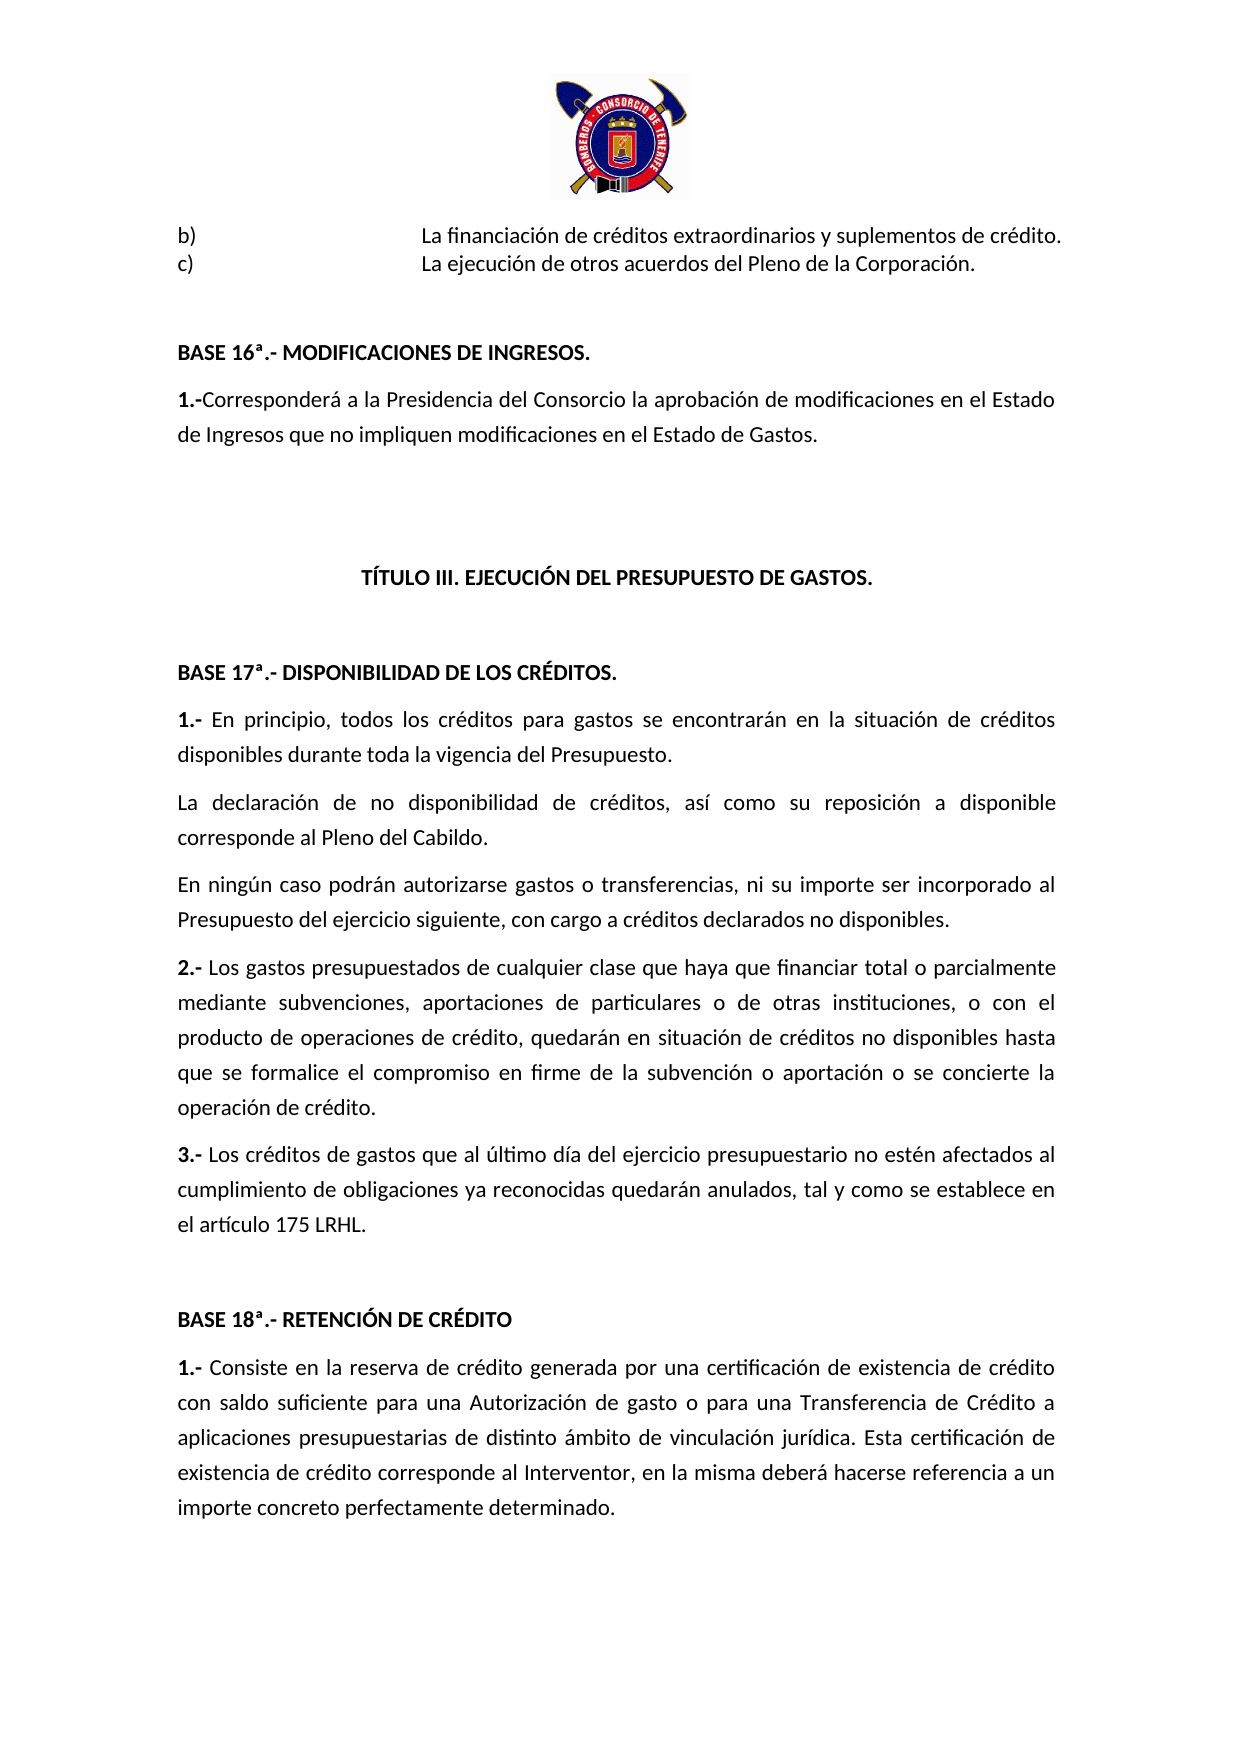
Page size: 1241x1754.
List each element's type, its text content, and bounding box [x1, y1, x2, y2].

text 1.-Corresponderá a la Presidencia del Consorcio la aprobación de modificaciones en el Estado de Ingresos que no impliquen modificaciones en el Estado de Gastos. [177, 385, 1057, 448]
subtitle BASE 16ª.- MODIFICACIONES DE INGRESOS. [177, 338, 1057, 366]
list La financiación de créditos extraordinarios y suplementos de crédito. [177, 222, 1063, 249]
text BASE 17ª.- DISPONIBILIDAD DE LOS CRÉDITOS. [177, 658, 1057, 686]
text BASE 18ª.- RETENCIÓN DE CRÉDITO [177, 1305, 1057, 1333]
text 2.- Los gastos presupuestados de cualquier clase que haya que financiar total o parcialmente mediante subvenciones, aportaciones de particulares o de otras instituciones, o con el producto de operaciones de crédito, quedarán en situación de créditos no disponibles hasta que se formalice el compromiso en firme de la subvención o aportación o se concierte la operación de crédito. [177, 953, 1057, 1121]
text La declaración de no disponibilidad de créditos, así como su reposición a disponible corresponde al Pleno del Cabildo. [177, 788, 1057, 851]
list La ejecución de otros acuerdos del Pleno de la Corporación. [177, 249, 1063, 278]
text 1.- Consiste en la reserva de crédito generada por una certificación de existencia de crédito con saldo suficiente para una Autorización de gasto o para una Transferencia de Crédito a aplicaciones presupuestarias de distinto ámbito de vinculación jurídica. Esta certificación de existencia de crédito corresponde al Interventor, en la misma deberá hacerse referencia a un importe concreto perfectamente determinado. [177, 1353, 1057, 1521]
picture [550, 73, 690, 200]
text 1.- En principio, todos los créditos para gastos se encontrarán en la situación de créditos disponibles durante toda la vigencia del Presupuesto. [177, 705, 1057, 768]
text 3.- Los créditos de gastos que al último día del ejercicio presupuestario no estén afectados al cumplimiento de obligaciones ya reconocidas quedarán anulados, tal y como se establece en el artículo 175 LRHL. [177, 1140, 1057, 1238]
text En ningún caso podrán autorizarse gastos o transferencias, ni su importe ser incorporado al Presupuesto del ejercicio siguiente, con cargo a créditos declarados no disponibles. [177, 870, 1057, 933]
text TÍTULO III. EJECUCIÓN DEL PRESUPUESTO DE GASTOS. [177, 563, 1057, 591]
